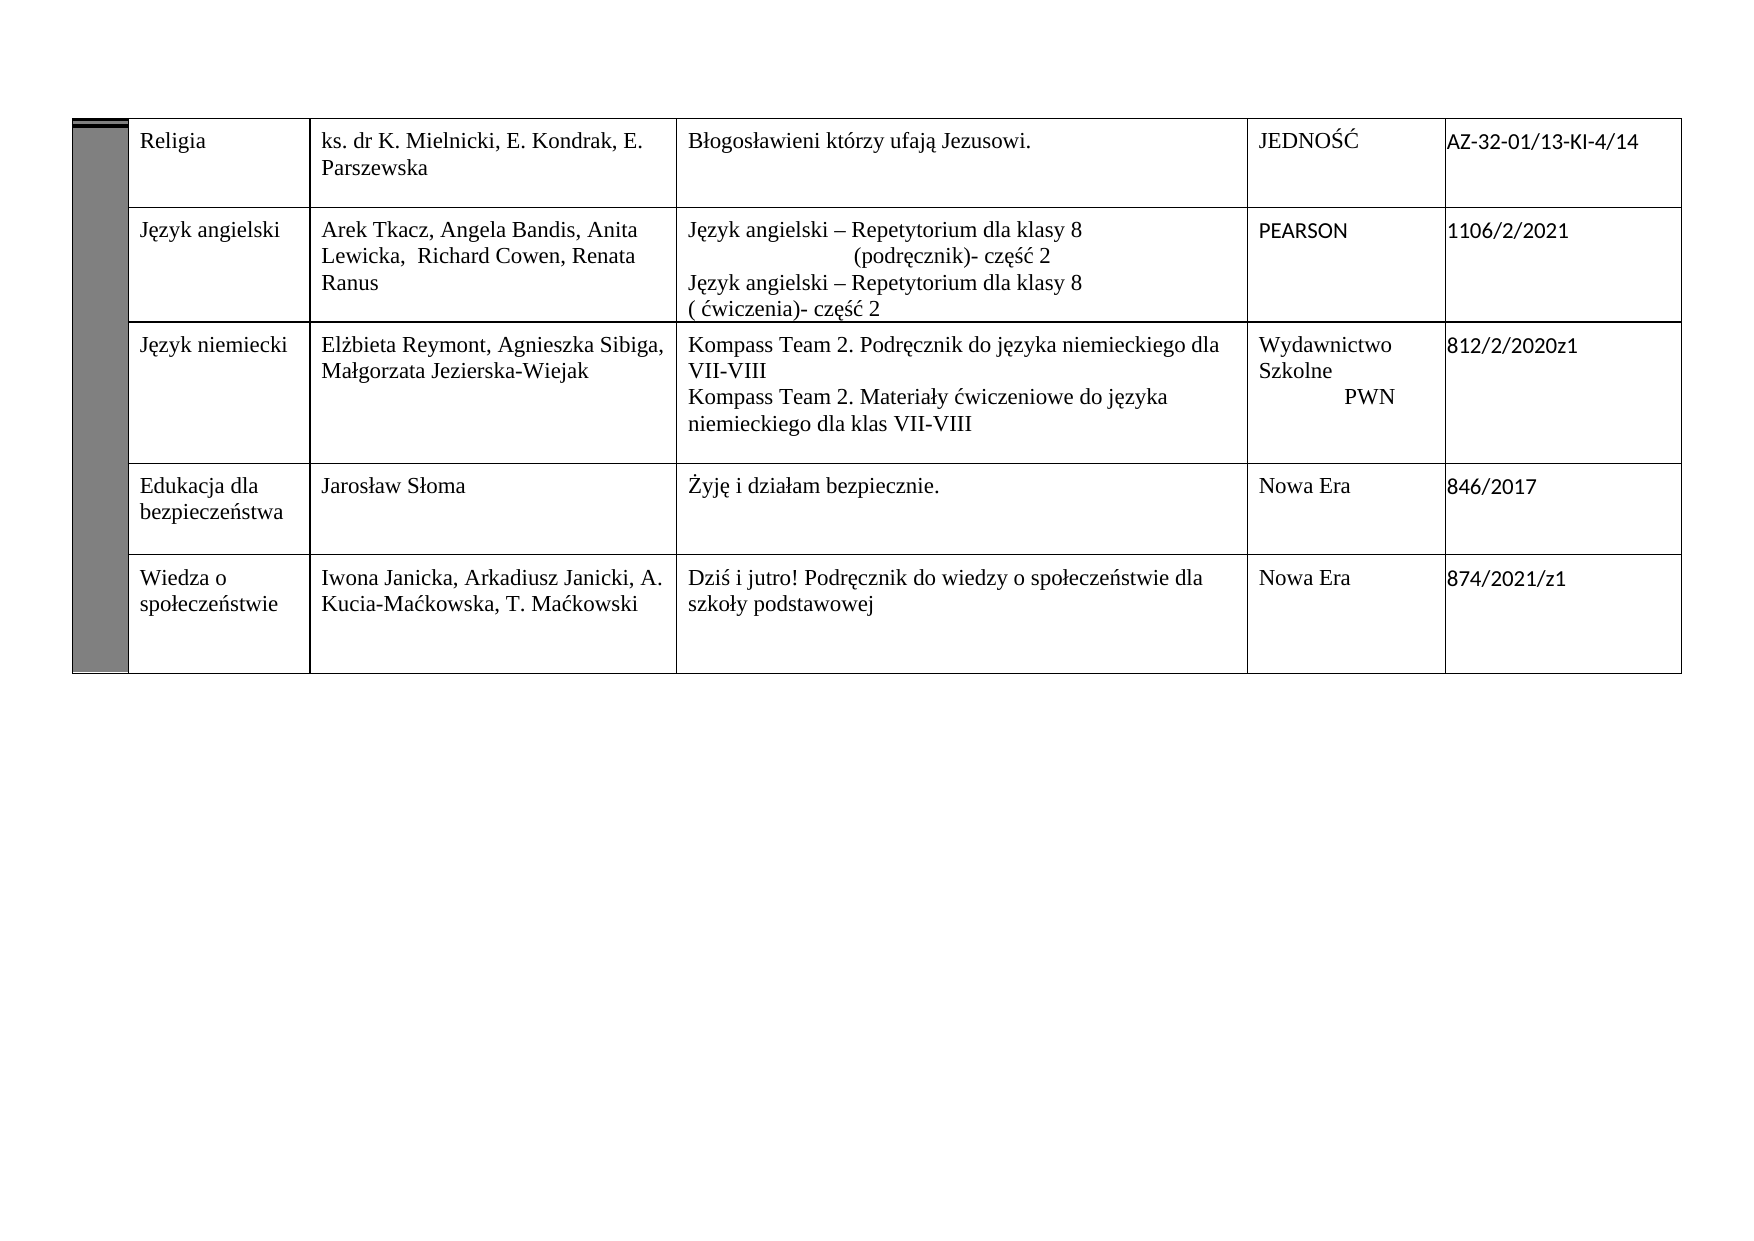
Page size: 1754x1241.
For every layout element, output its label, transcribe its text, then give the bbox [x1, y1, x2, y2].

table_cell Religia [129, 119, 309, 207]
table_cell Dziś i jutro! Podręcznik do wiedzy o społeczeństwie dla szkoły podstawowej [677, 555, 1247, 672]
table_cell 846/2017 [1446, 464, 1681, 554]
table_cell 874/2021/z1 [1446, 555, 1681, 672]
table_cell Elżbieta Reymont, Agnieszka Sibiga, Małgorzata Jezierska-Wiejak [311, 323, 676, 462]
table_cell Kompass Team 2. Podręcznik do języka niemieckiego dla VII-VIII Kompass Team 2. Materiały ćwiczeniowe do języka niemieckiego dla klas VII-VIII [677, 323, 1247, 462]
table_cell Język niemiecki [129, 323, 309, 462]
table_cell Edukacja dla bezpieczeństwa [129, 464, 309, 554]
table_cell JEDNOŚĆ [1248, 119, 1445, 207]
table_cell 1106/2/2021 [1446, 208, 1681, 321]
table_cell ks. dr K. Mielnicki, E. Kondrak, E. Parszewska [311, 119, 676, 207]
table_cell [73, 128, 128, 672]
table_cell Nowa Era [1248, 555, 1445, 672]
table_cell PEARSON [1248, 208, 1445, 321]
table_cell Wiedza o społeczeństwie [129, 555, 309, 672]
table_cell Nowa Era [1248, 464, 1445, 554]
table_cell Żyję i działam bezpiecznie. [677, 464, 1247, 554]
table_cell 812/2/2020z1 [1446, 323, 1681, 462]
table_cell Wydawnictwo Szkolne PWN [1248, 323, 1445, 462]
table_cell Arek Tkacz, Angela Bandis, Anita Lewicka, Richard Cowen, Renata Ranus [311, 208, 676, 321]
table_cell Jarosław Słoma [311, 464, 676, 554]
table_cell Język angielski [129, 208, 309, 321]
table_cell Iwona Janicka, Arkadiusz Janicki, A. Kucia-Maćkowska, T. Maćkowski [311, 555, 676, 672]
table_cell Błogosławieni którzy ufają Jezusowi. [677, 119, 1247, 207]
table_cell Język angielski – Repetytorium dla klasy 8 (podręcznik)- część 2 Język angielski – Repetytorium dla klasy 8 ( ćwiczenia)- część 2 [677, 208, 1247, 321]
table_cell AZ-32-01/13-KI-4/14 [1446, 119, 1681, 207]
